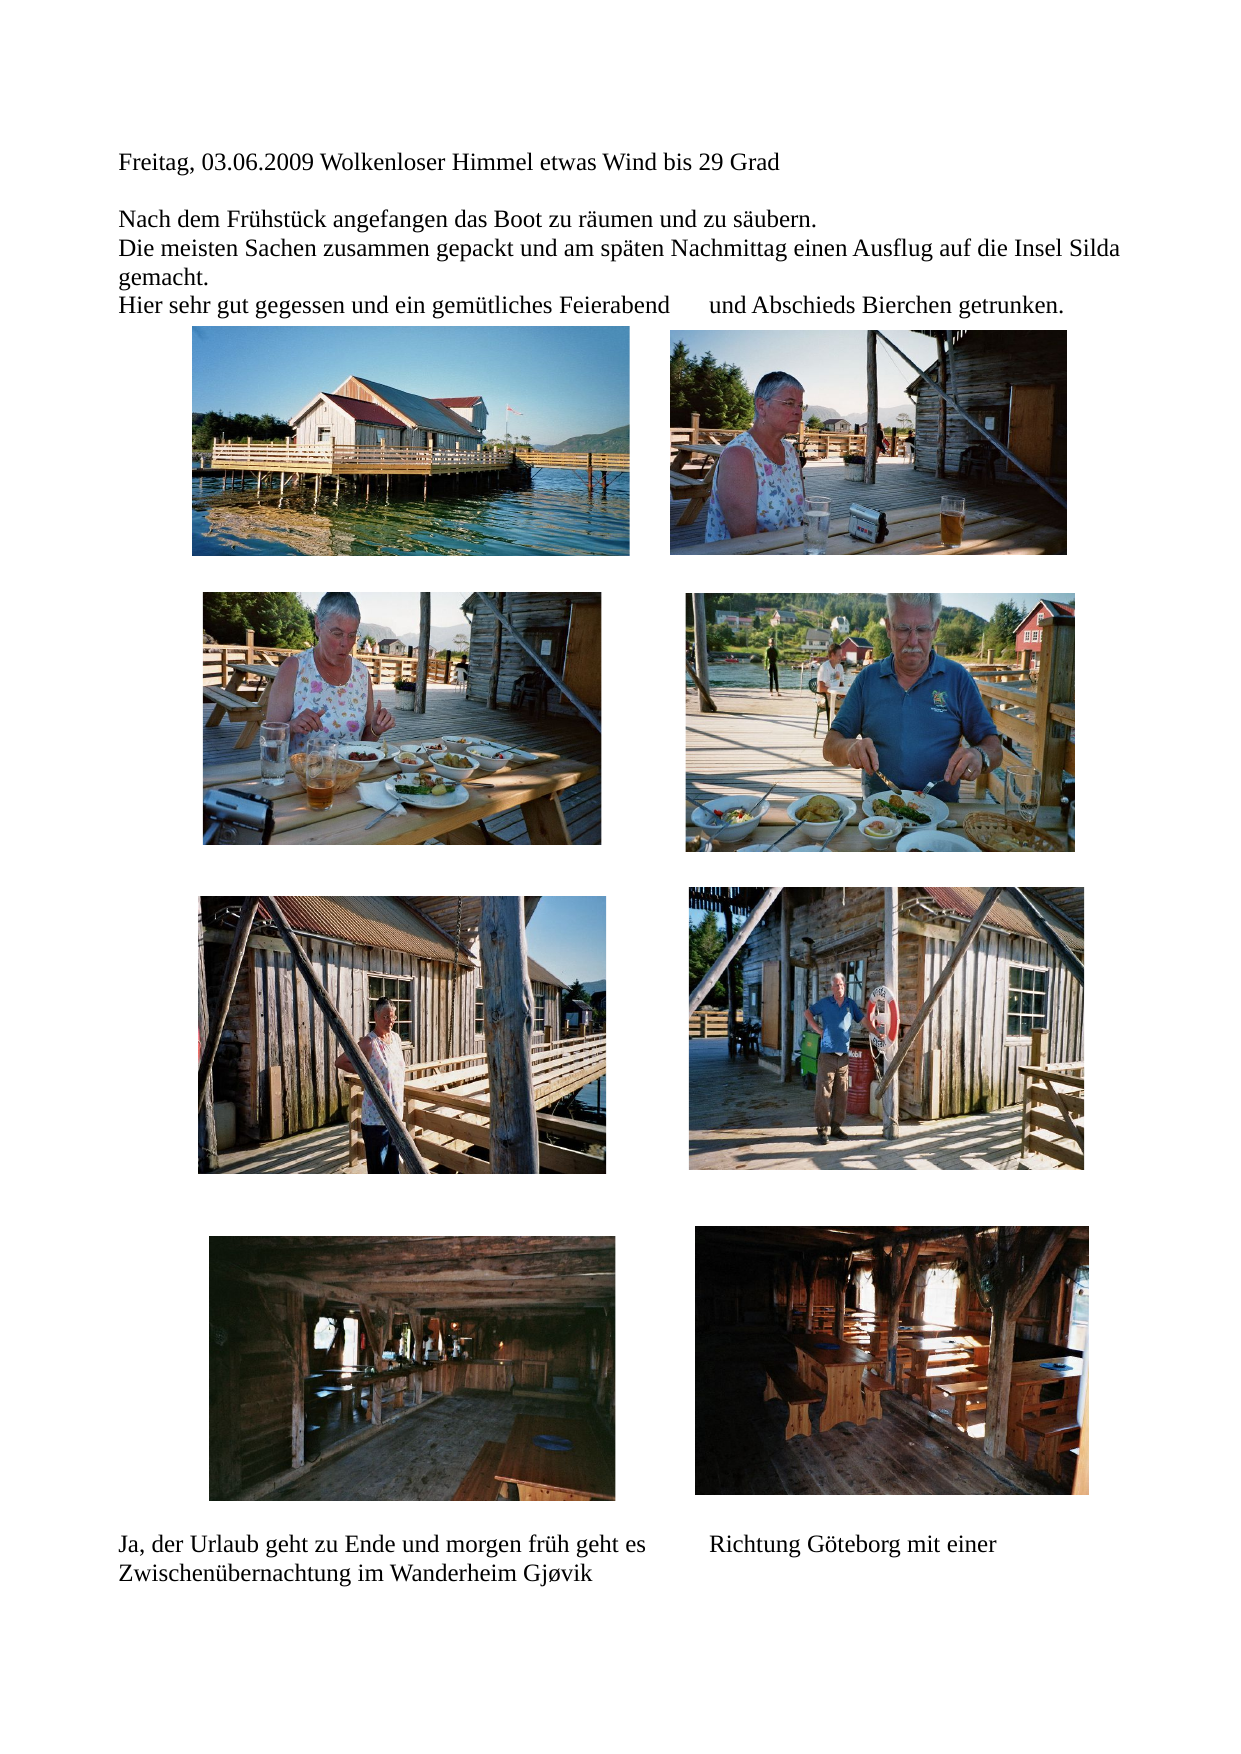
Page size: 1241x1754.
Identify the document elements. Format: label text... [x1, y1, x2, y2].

text Ja, der Urlaub geht zu Ende und morgen früh geht es Richtung Göteborg mit einer Zwischenübernachtung im Wanderheim Gjøvik [118, 1529, 1122, 1587]
picture [670, 330, 1067, 555]
text Hier sehr gut gegessen und ein gemütliches Feierabend und Abschieds Bierchen getrunken. [118, 291, 1122, 319]
picture [688, 887, 1085, 1170]
picture [685, 593, 1075, 852]
text Die meisten Sachen zusammen gepackt und am späten Nachmittag einen Ausflug auf die Insel Silda gemacht. [118, 233, 1122, 291]
text Freitag, 03.06.2009 Wolkenloser Himmel etwas Wind bis 29 Grad [118, 147, 1122, 176]
picture [202, 592, 602, 845]
picture [192, 326, 630, 556]
text Nach dem Frühstück angefangen das Boot zu räumen und zu säubern. [118, 204, 1122, 233]
picture [695, 1226, 1089, 1495]
picture [209, 1236, 616, 1501]
picture [198, 896, 607, 1174]
